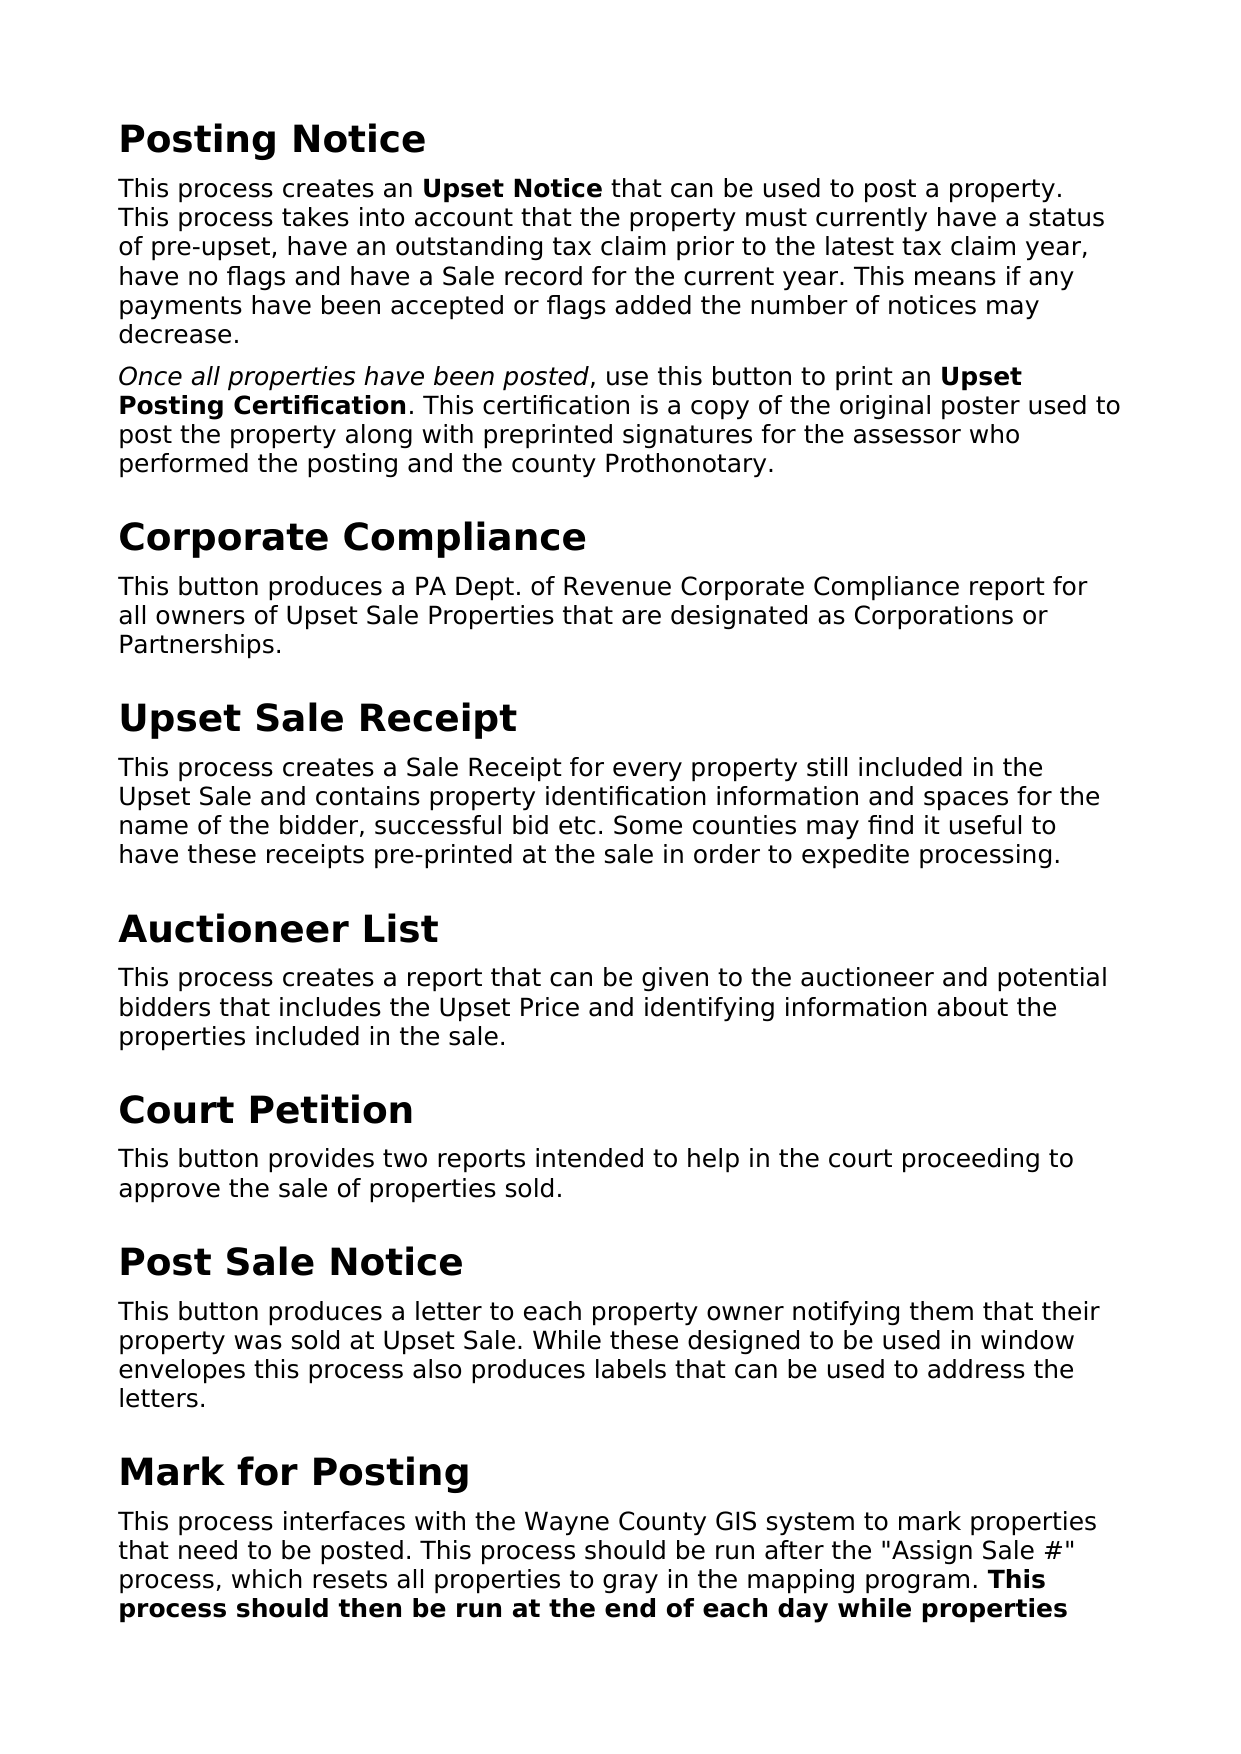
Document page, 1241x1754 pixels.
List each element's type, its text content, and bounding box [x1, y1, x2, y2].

subtitle Auctioneer List [118, 907, 1122, 951]
subtitle Court Petition [118, 1088, 1122, 1132]
text This process interfaces with the Wayne County GIS system to mark properties that need to be posted. This process should be run after the "Assign Sale #" process, which resets all properties to gray in the mapping program. This process should then be run at the end of each day while properties [118, 1507, 1122, 1624]
text This button produces a letter to each property owner notifying them that their property was sold at Upset Sale. While these designed to be used in window envelopes this process also produces labels that can be used to address the letters. [118, 1297, 1122, 1413]
text This process creates an Upset Notice that can be used to post a property. This process takes into account that the property must currently have a status of pre-upset, have an outstanding tax claim prior to the latest tax claim year, have no flags and have a Sale record for the current year. This means if any payments have been accepted or flags added the number of notices may decrease. [118, 174, 1122, 349]
subtitle Post Sale Notice [118, 1241, 1122, 1284]
subtitle Posting Notice [118, 118, 1122, 162]
subtitle Corporate Compliance [118, 516, 1122, 559]
subtitle Mark for Posting [118, 1451, 1122, 1494]
text This process creates a report that can be given to the auctioneer and potential bidders that includes the Upset Price and identifying information about the properties included in the sale. [118, 963, 1122, 1051]
text Once all properties have been posted, use this button to print an Upset Posting Certification. This certification is a copy of the original poster used to post the property along with preprinted signatures for the assessor who performed the posting and the county Prothonotary. [118, 362, 1122, 478]
text This button produces a PA Dept. of Revenue Corporate Compliance report for all owners of Upset Sale Properties that are designated as Corporations or Partnerships. [118, 572, 1122, 659]
text This button provides two reports intended to help in the court proceeding to approve the sale of properties sold. [118, 1145, 1122, 1203]
text This process creates a Sale Receipt for every property still included in the Upset Sale and contains property identification information and spaces for the name of the bidder, successful bid etc. Some counties may find it useful to have these receipts pre-printed at the sale in order to expedite processing. [118, 753, 1122, 870]
subtitle Upset Sale Receipt [118, 697, 1122, 741]
